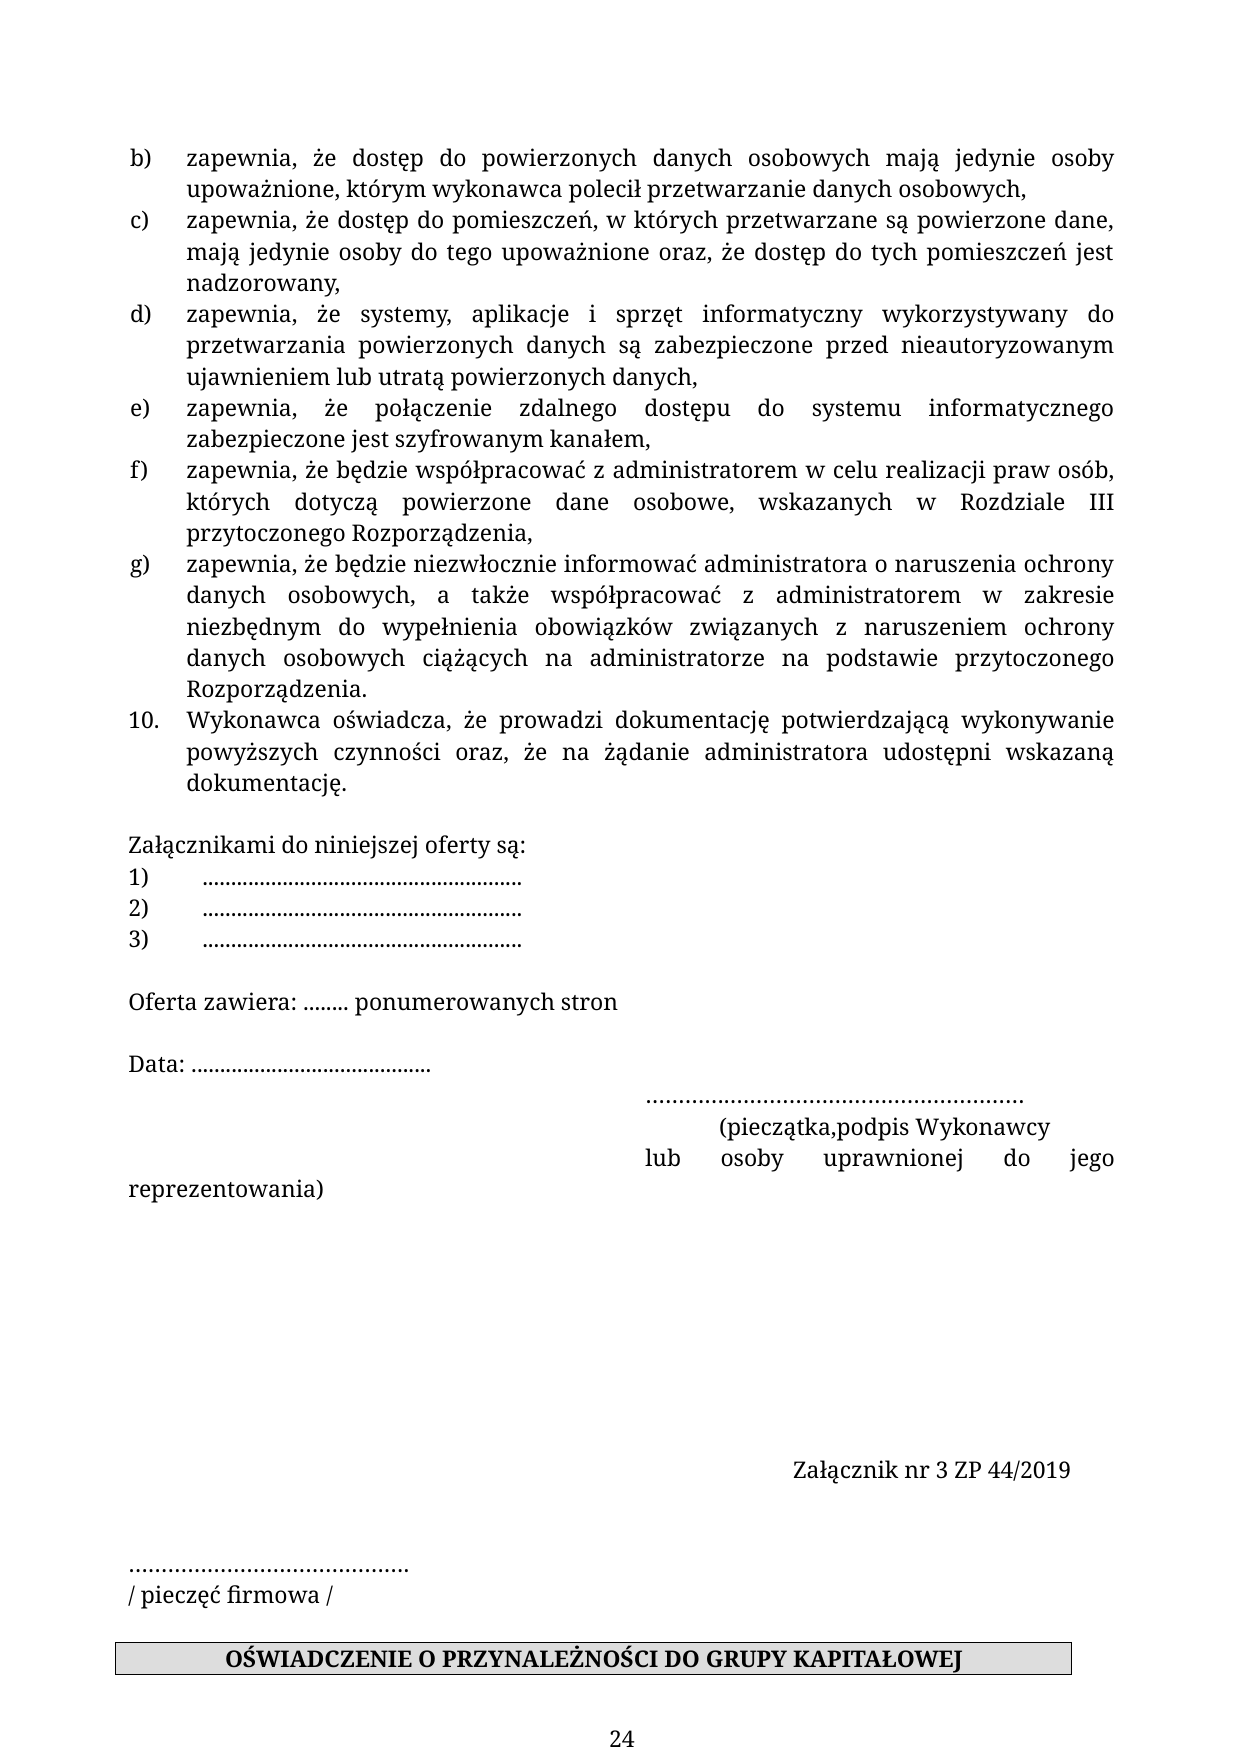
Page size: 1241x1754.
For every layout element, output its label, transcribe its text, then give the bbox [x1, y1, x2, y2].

list ........................................................ [128, 923, 1115, 954]
text ………….……………………………………… [128, 1079, 1115, 1111]
text ……………………………………. [128, 1548, 1115, 1579]
text (pieczątka,podpis Wykonawcy [128, 1111, 1115, 1142]
text 10. Wykonawca oświadcza, że prowadzi dokumentację potwierdzającą wykonywanie powyższych czynności oraz, że na żądanie administratora udostępni wskazaną dokumentację. [128, 704, 1115, 798]
list zapewnia, że będzie niezwłocznie informować administratora o naruszenia ochrony danych osobowych, a także współpracować z administratorem w zakresie niezbędnym do wypełnienia obowiązków związanych z naruszeniem ochrony danych osobowych ciążących na administratorze na podstawie przytoczonego Rozporządzenia. [130, 548, 1115, 704]
list zapewnia, że dostęp do pomieszczeń, w których przetwarzane są powierzone dane, mają jedynie osoby do tego upoważnione oraz, że dostęp do tych pomieszczeń jest nadzorowany, [130, 204, 1115, 298]
list zapewnia, że połączenie zdalnego dostępu do systemu informatycznego zabezpieczone jest szyfrowanym kanałem, [130, 392, 1115, 454]
list ........................................................ [128, 861, 1115, 892]
list zapewnia, że będzie współpracować z administratorem w celu realizacji praw osób, których dotyczą powierzone dane osobowe, wskazanych w Rozdziale III przytoczonego Rozporządzenia, [130, 454, 1115, 548]
text / pieczęć firmowa / [128, 1579, 1115, 1611]
list zapewnia, że systemy, aplikacje i sprzęt informatyczny wykorzystywany do przetwarzania powierzonych danych są zabezpieczone przed nieautoryzowanym ujawnieniem lub utratą powierzonych danych, [130, 298, 1115, 392]
text Załącznik nr 3 ZP 44/2019 [128, 1454, 1115, 1486]
text Data: .......................................... [128, 1048, 1115, 1079]
list ........................................................ [128, 892, 1115, 923]
table_header OŚWIADCZENIE O PRZYNALEŻNOŚCI DO GRUPY KAPITAŁOWEJ [116, 1643, 1071, 1674]
text lub osoby uprawnionej do jego reprezentowania) [128, 1142, 1115, 1204]
text Załącznikami do niniejszej oferty są: [128, 829, 1115, 861]
text Oferta zawiera: ........ ponumerowanych stron [128, 986, 1115, 1017]
list zapewnia, że dostęp do powierzonych danych osobowych mają jedynie osoby upoważnione, którym wykonawca polecił przetwarzanie danych osobowych, [130, 142, 1115, 204]
